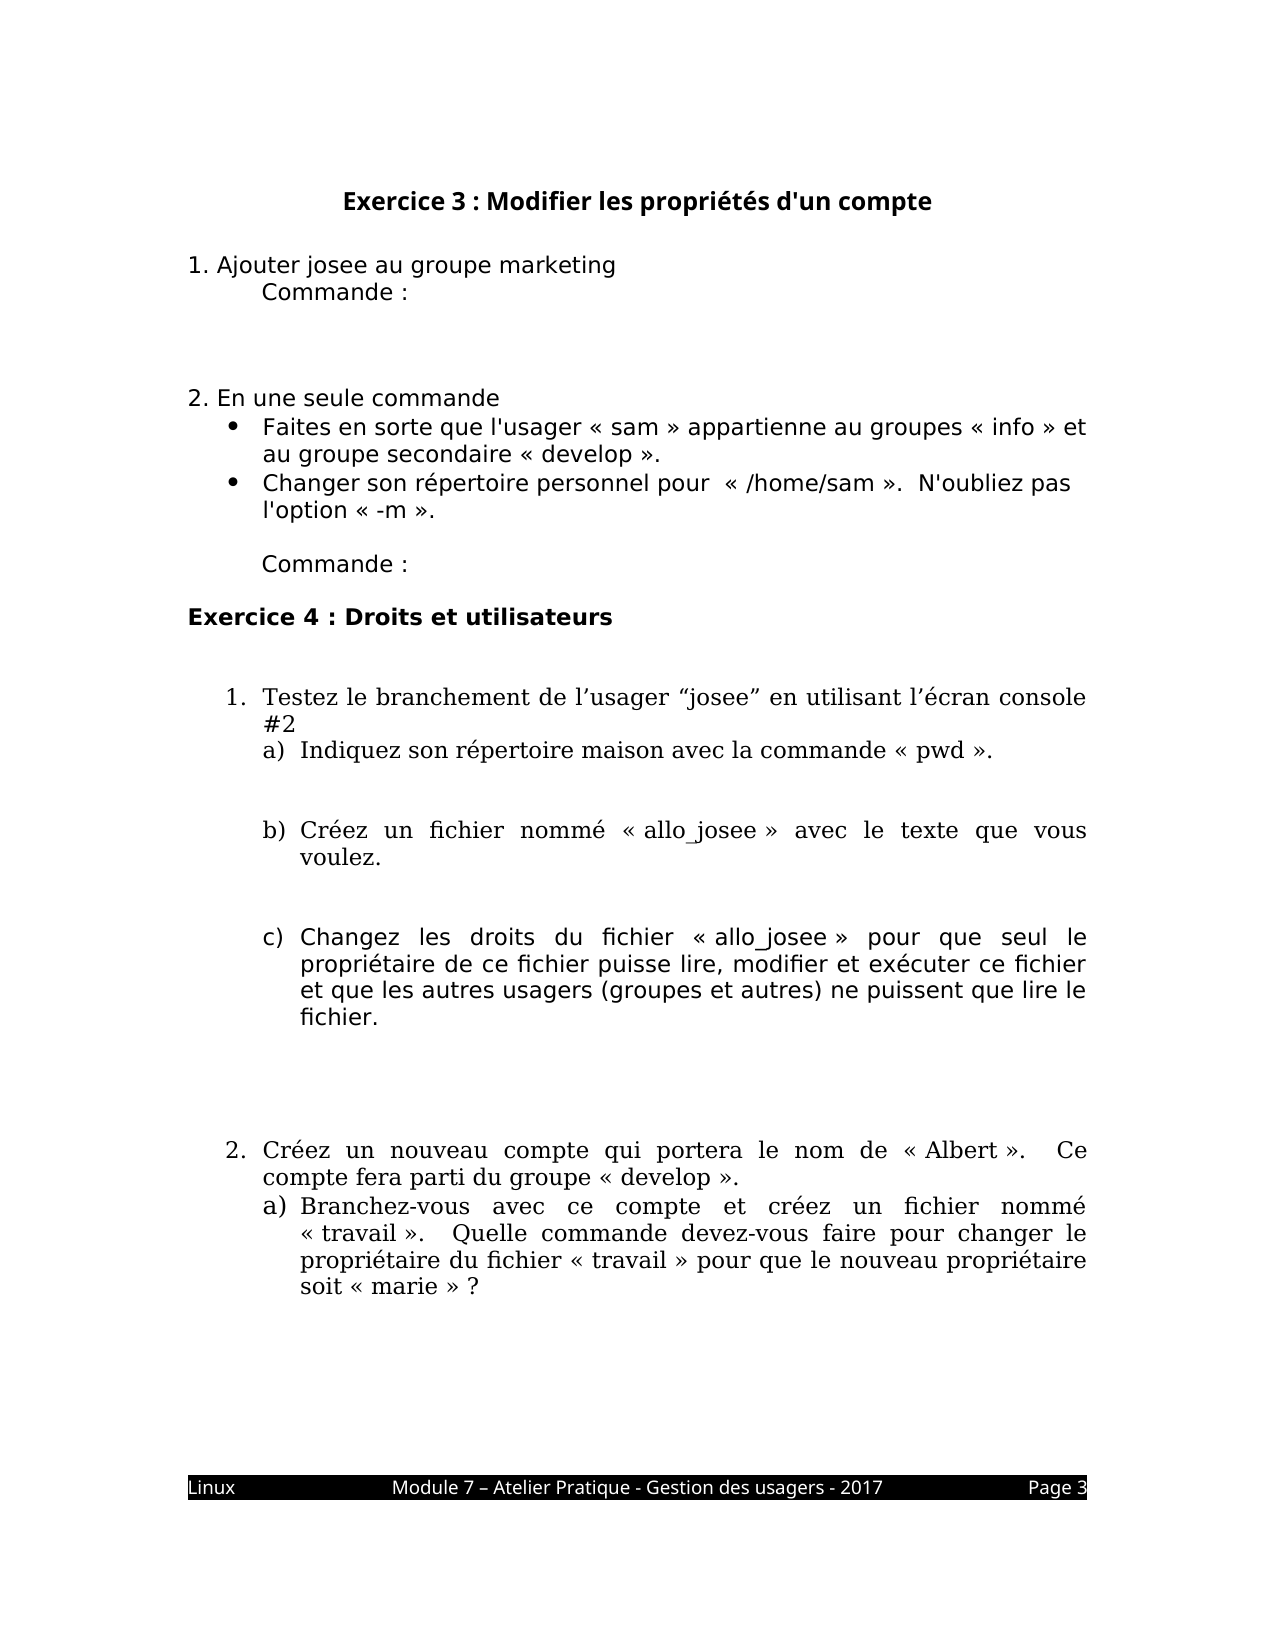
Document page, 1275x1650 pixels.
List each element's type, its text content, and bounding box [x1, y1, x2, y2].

list Faites en sorte que l'usager « sam » appartienne au groupes « info » et au groupe secondaire « develop ». [225, 412, 1087, 468]
text Commande : [187, 551, 1087, 578]
list Branchez-vous avec ce compte et créez un fichier nommé « travail ». Quelle commande devez-vous faire pour changer le propriétaire du fichier « travail » pour que le nouveau propriétaire soit « marie » ? [262, 1191, 1087, 1300]
text 1. Ajouter josee au groupe marketing [187, 252, 1087, 279]
list Créez un fichier nommé « allo_josee » avec le texte que vous voulez. [262, 818, 1087, 871]
list Changez les droits du fichier « allo_josee » pour que seul le propriétaire de ce fichier puisse lire, modifier et exécuter ce fichier et que les autres usagers (groupes et autres) ne puissent que lire le fichier. [262, 924, 1087, 1031]
list Testez le branchement de l’usager “josee” en utilisant l’écran console #2 [225, 684, 1087, 738]
text Exercice 3 : Modifier les propriétés d'un compte [187, 184, 1087, 218]
text Exercice 4 : Droits et utilisateurs [187, 604, 1087, 631]
list Créez un nouveau compte qui portera le nom de « Albert ». Ce compte fera parti du groupe « develop ». [225, 1138, 1087, 1191]
list Indiquez son répertoire maison avec la commande « pwd ». [262, 738, 1087, 764]
list Changer son répertoire personnel pour « /home/sam ». N'oubliez pas l'option « -m ». [225, 468, 1087, 524]
text 2. En une seule commande [187, 386, 1087, 412]
text Commande : [187, 279, 1087, 306]
